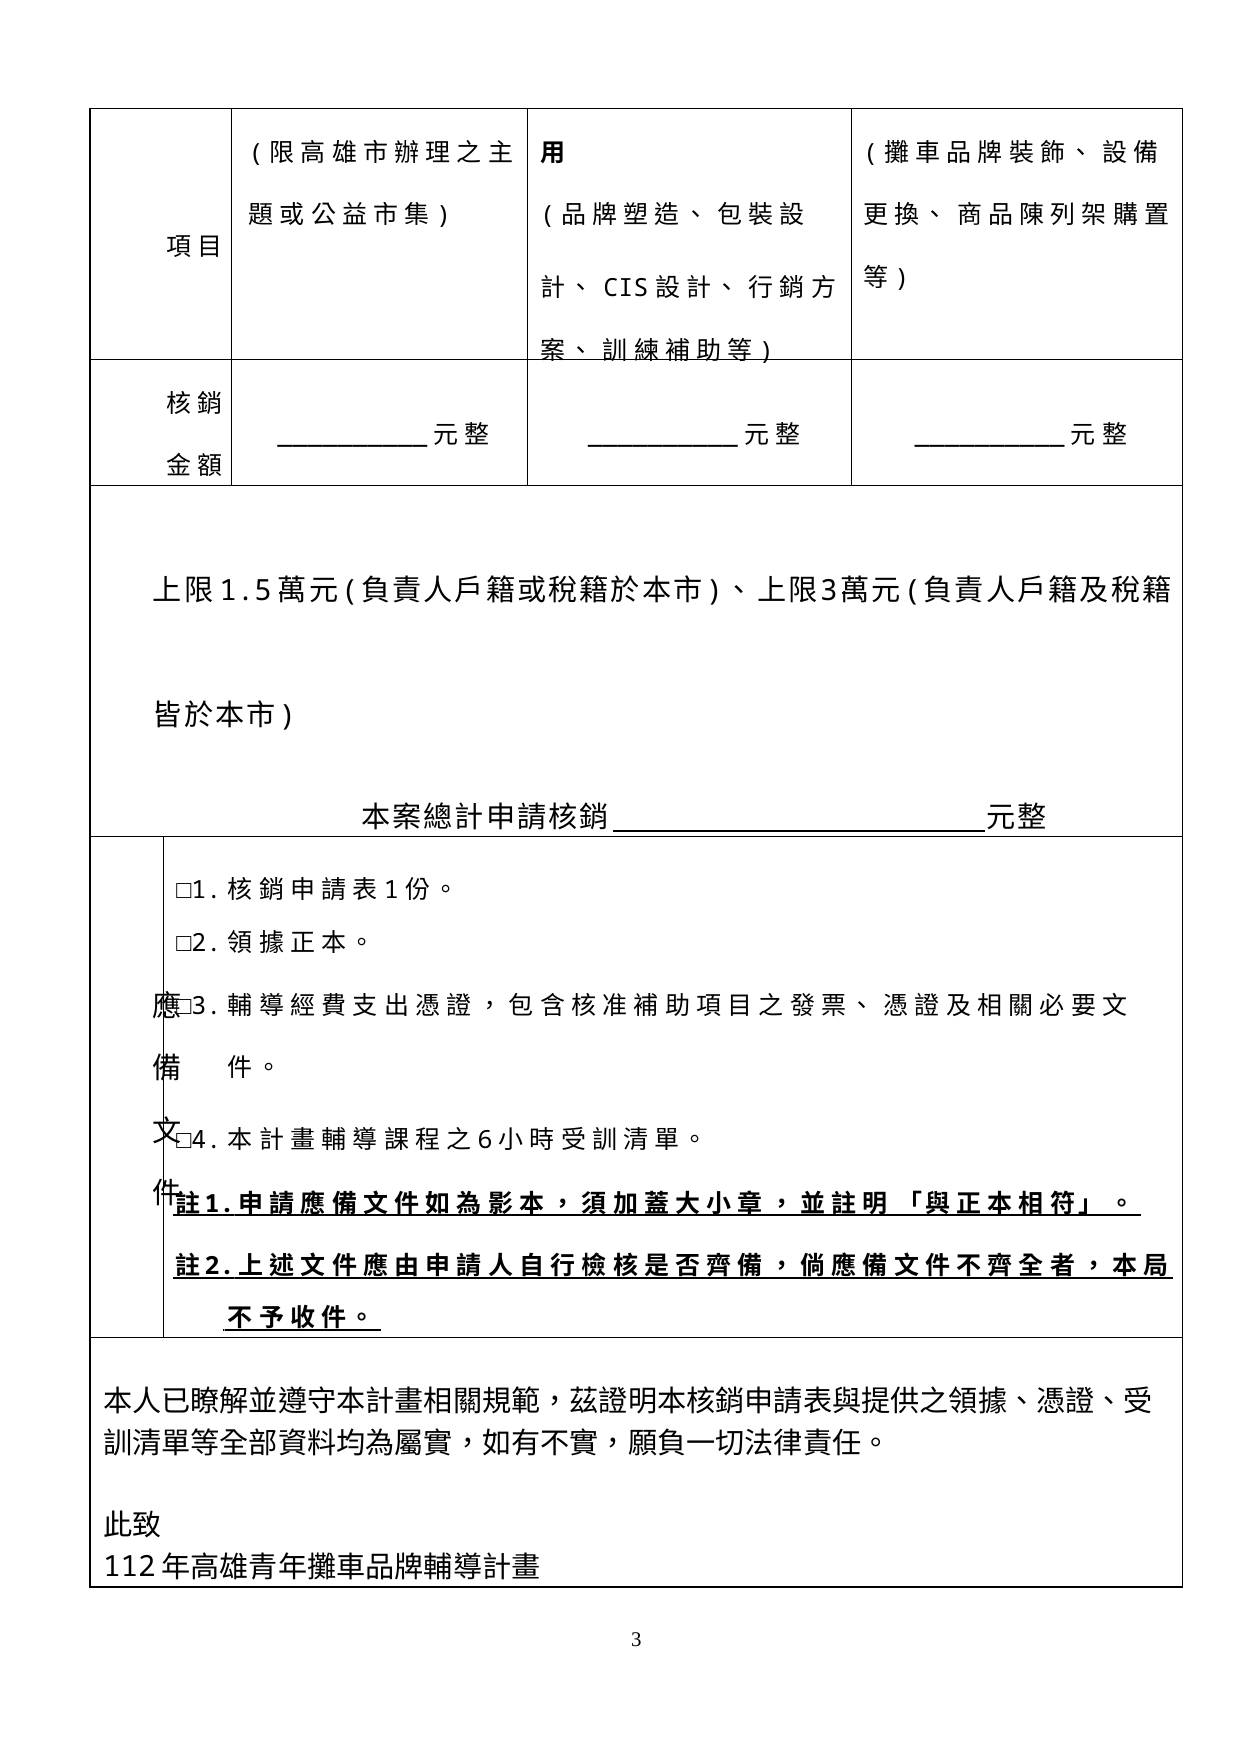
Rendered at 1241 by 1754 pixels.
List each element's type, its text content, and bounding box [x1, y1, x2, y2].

table_cell 應 備 文 件 [91, 837, 163, 1337]
table_cell 上限1.5萬元(負責人戶籍或稅籍於本市)、上限3萬元(負責人戶籍及稅籍皆於本市) 本案總計申請核銷 元整 [91, 486, 1182, 836]
table_cell □1.核銷申請表1份。 □2.領據正本。 □3.輔導經費支出憑證，包含核准補助項目之發票、憑證及相關必要文件。 □4.本計畫輔導課程之6小時受訓清單。 註1.申請應備文件如為影本，須加蓋大小章，並註明「與正本相符」。 註2.上述文件應由申請人自行檢核是否齊備，倘應備文件不齊全者，本局不予收件。 [164, 837, 1182, 1337]
table_cell 核銷金額 [91, 360, 231, 485]
table_cell (限高雄市辦理之主題或公益市集) [232, 109, 527, 359]
table_cell __________元整 [528, 360, 851, 485]
table_cell 用 (品牌塑造、包裝設計、CIS設計、行銷方案、訓練補助等) [528, 109, 851, 359]
table_cell __________元整 [232, 360, 527, 485]
table_cell 項目 [91, 109, 231, 359]
table_cell __________元整 [852, 360, 1182, 485]
table_cell 本人已瞭解並遵守本計畫相關規範，茲證明本核銷申請表與提供之領據、憑證、受訓清單等全部資料均為屬實，如有不實，願負一切法律責任。 此致 112年高雄青年攤車品牌輔導計畫 [91, 1338, 1182, 1586]
table_cell (攤車品牌裝飾、設備更換、商品陳列架購置等) [852, 109, 1182, 359]
